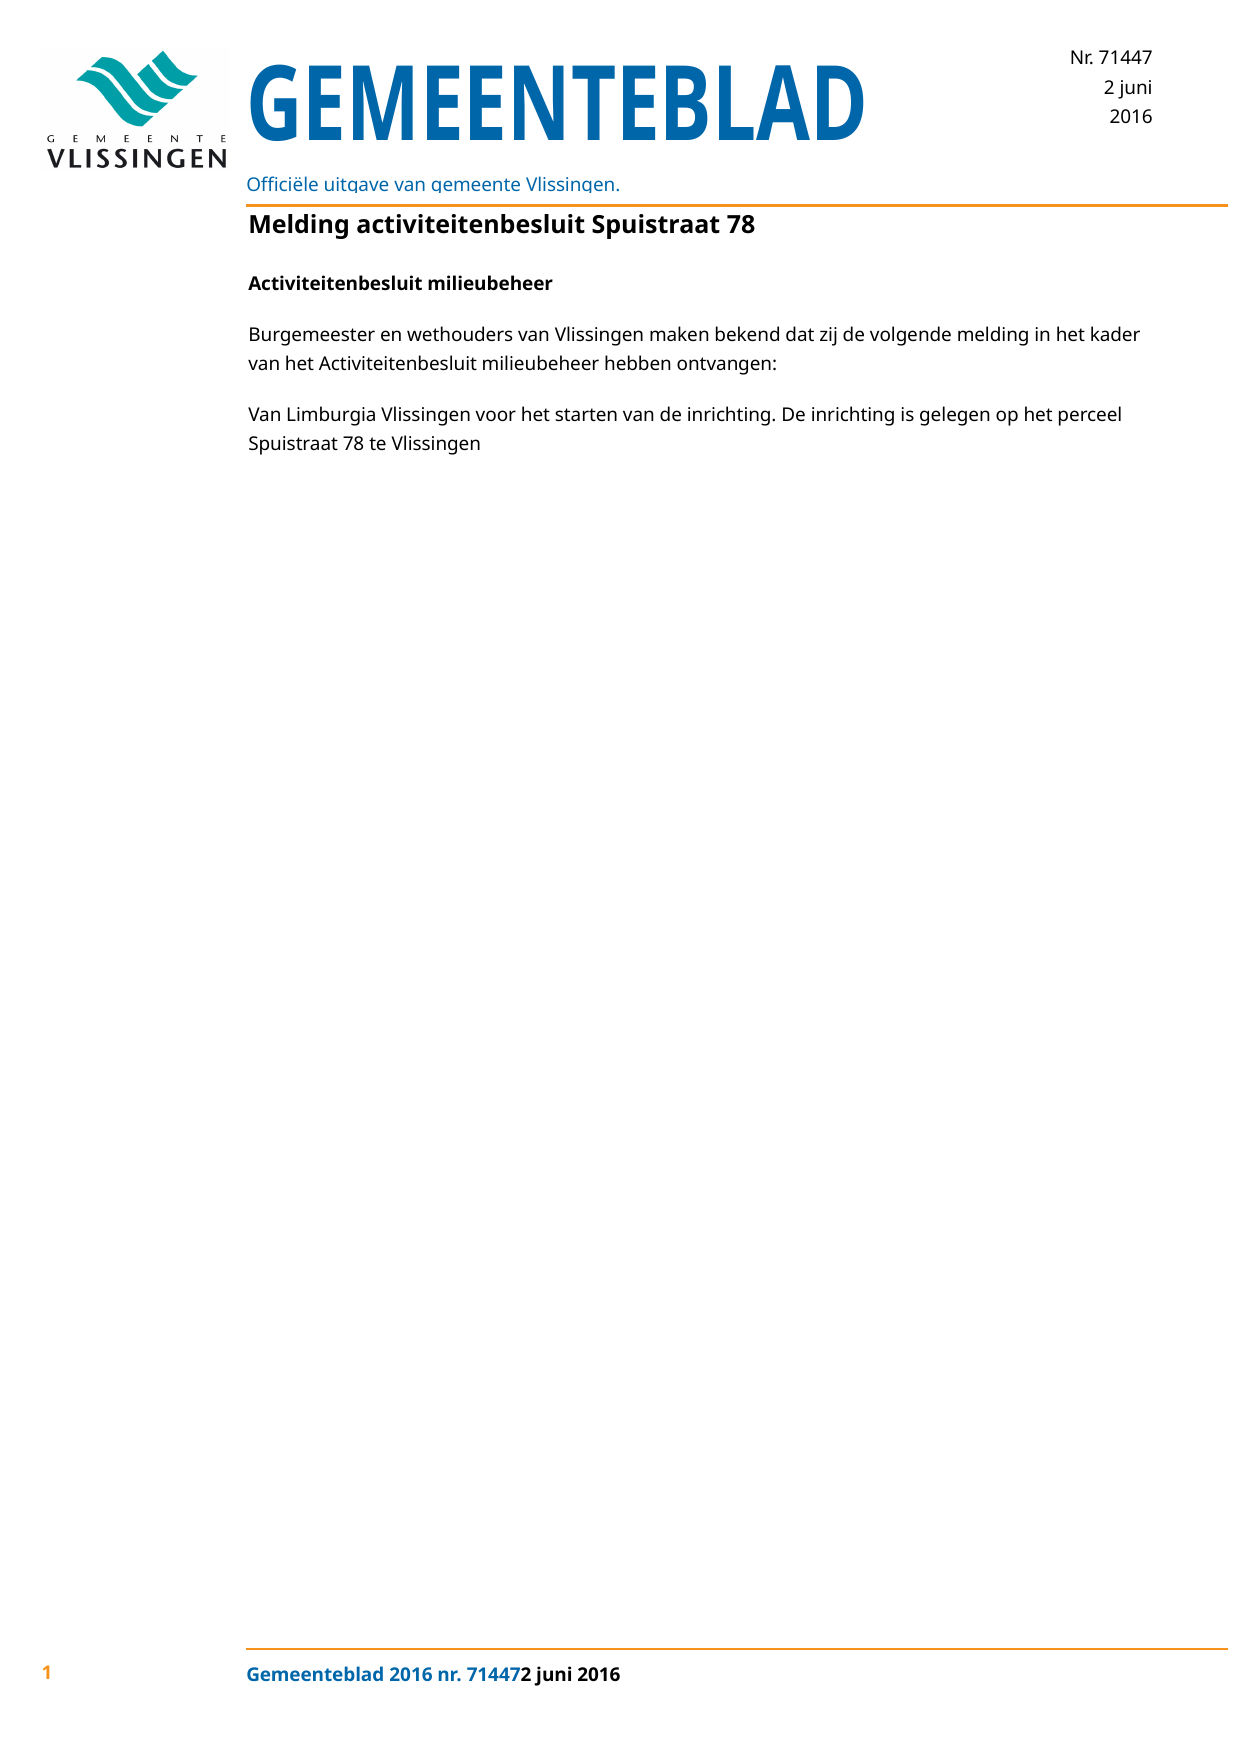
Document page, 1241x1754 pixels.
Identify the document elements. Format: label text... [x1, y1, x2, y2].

text Activiteitenbesluit milieubeheer [248, 270, 1152, 296]
text Van Limburgia Vlissingen voor het starten van de inrichting. De inrichting is gelegen op het perceel Spuistraat 78 te Vlissingen [248, 401, 1152, 456]
text Burgemeester en wethouders van Vlissingen maken bekend dat zij de volgende melding in het kader van het Activiteitenbesluit milieubeheer hebben ontvangen: [248, 321, 1152, 376]
picture [41, 47, 231, 172]
text Melding activiteitenbesluit Spuistraat 78 [248, 207, 1152, 241]
